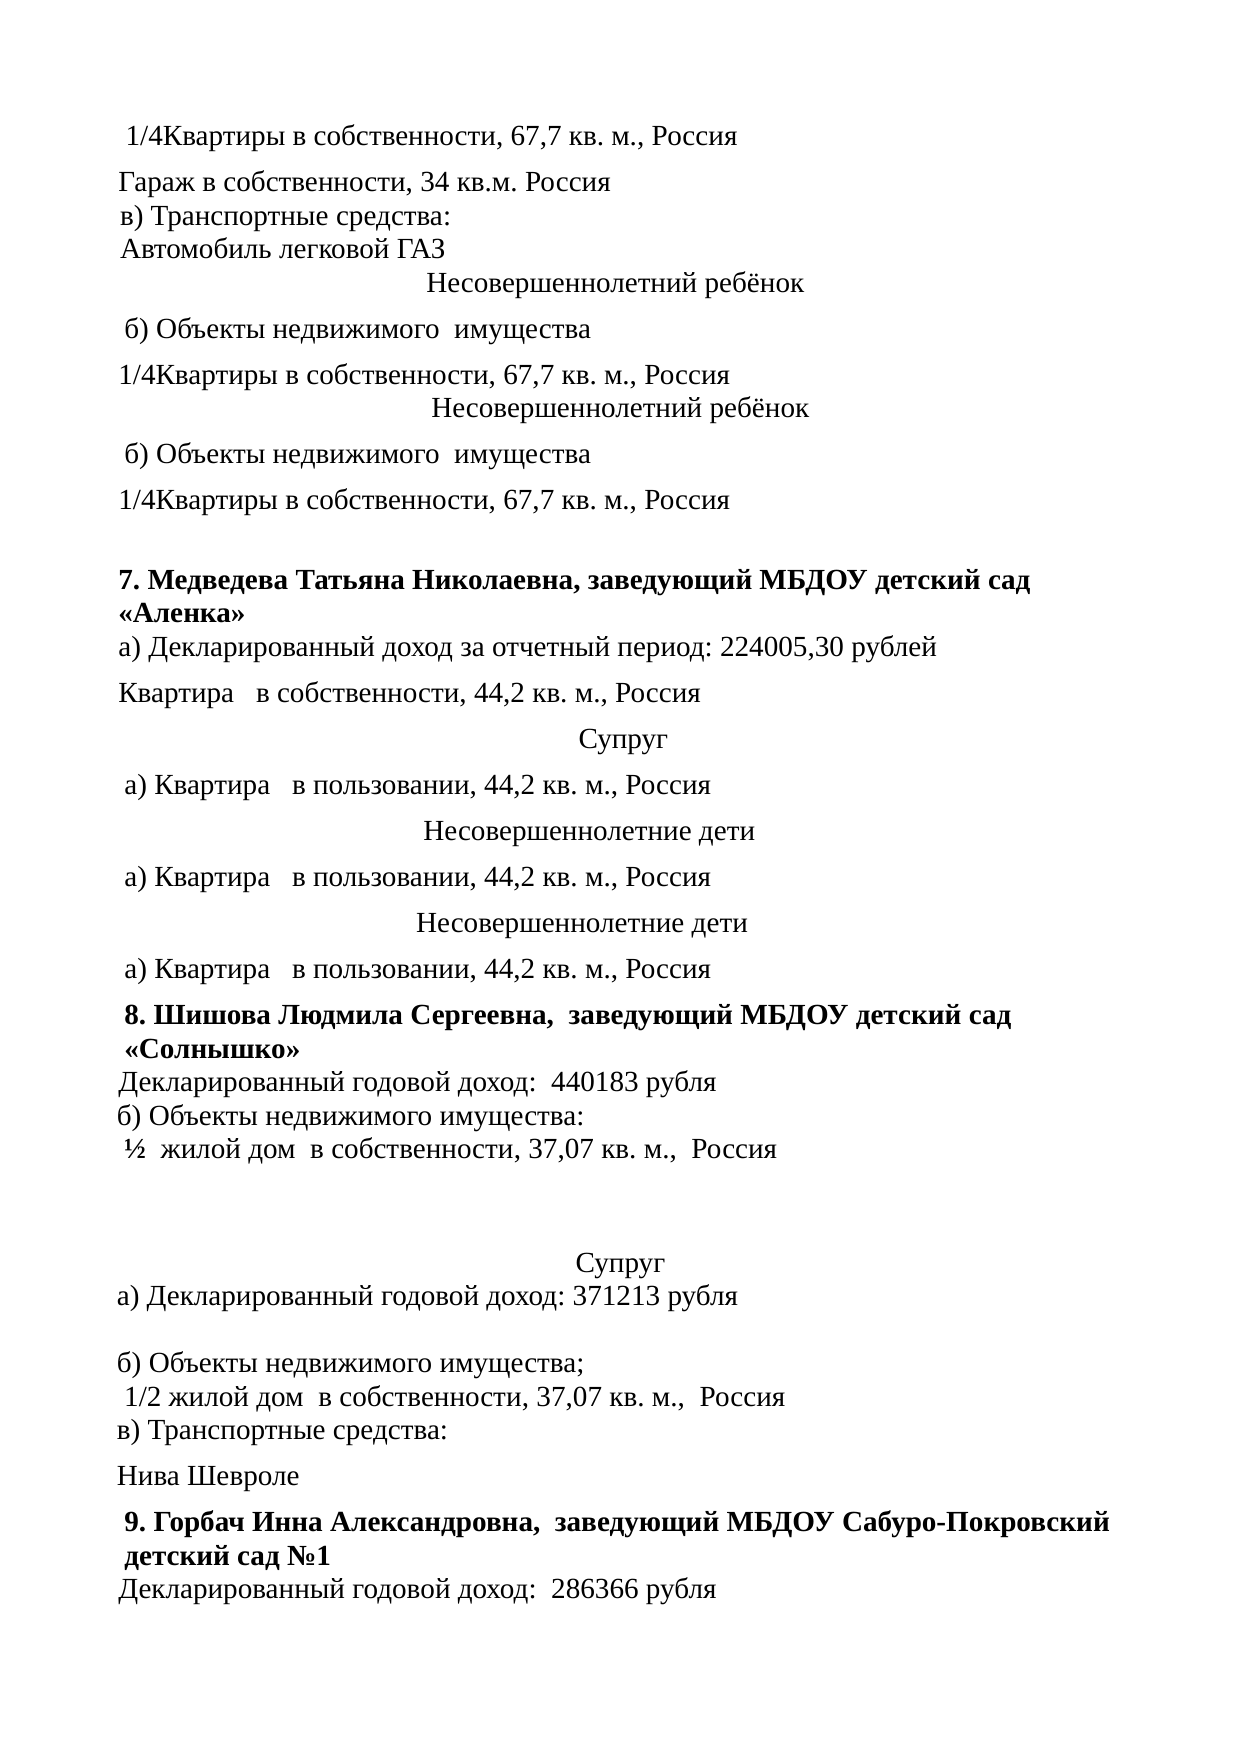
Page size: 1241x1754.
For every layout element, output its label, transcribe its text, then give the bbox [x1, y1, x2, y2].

text 9. Горбач Инна Александровна, заведующий МБДОУ Сабуро-Покровский детский сад №1 [124, 1504, 1122, 1572]
text 1/4Квартиры в собственности, 67,7 кв. м., Россия [118, 118, 1122, 152]
text Гараж в собственности, 34 кв.м. Россия [118, 164, 1122, 198]
text Несовершеннолетние дети [124, 905, 1122, 939]
text а) Декларированный доход за отчетный период: 224005,30 рублей [118, 629, 1122, 663]
text 7. Медведева Татьяна Николаевна, заведующий МБДОУ детский сад «Аленка» [118, 562, 1122, 629]
text б) Объекты недвижимого имущества: [117, 1098, 1122, 1132]
text Нива Шевроле [117, 1458, 1122, 1492]
text в) Транспортные средства: [117, 1412, 1122, 1446]
text ½ жилой дом в собственности, 37,07 кв. м., Россия [117, 1132, 1122, 1165]
text в) Транспортные средства: [118, 198, 1122, 231]
text б) Объекты недвижимого имущества [124, 311, 1122, 344]
text Супруг [124, 721, 1122, 755]
text б) Объекты недвижимого имущества; [117, 1345, 1122, 1379]
text 1/2 жилой дом в собственности, 37,07 кв. м., Россия [117, 1379, 1122, 1412]
text Супруг [118, 1245, 1122, 1278]
text Автомобиль легковой ГАЗ [118, 231, 1122, 265]
text а) Квартира в пользовании, 44,2 кв. м., Россия [124, 951, 1122, 985]
text 8. Шишова Людмила Сергеевна, заведующий МБДОУ детский сад «Солнышко» [124, 997, 1122, 1064]
text Несовершеннолетний ребёнок [118, 390, 1122, 424]
text Несовершеннолетний ребёнок [118, 265, 1122, 298]
text б) Объекты недвижимого имущества [124, 436, 1122, 470]
text а) Декларированный годовой доход: 371213 рубля [117, 1278, 1122, 1312]
text Несовершеннолетние дети [124, 813, 1122, 847]
text 1/4Квартиры в собственности, 67,7 кв. м., Россия [118, 482, 1122, 516]
text Декларированный годовой доход: 440183 рубля [118, 1064, 1122, 1098]
text Декларированный годовой доход: 286366 рубля [118, 1572, 1122, 1605]
text 1/4Квартиры в собственности, 67,7 кв. м., Россия [118, 357, 1122, 390]
text а) Квартира в пользовании, 44,2 кв. м., Россия [124, 767, 1122, 801]
text Квартира в собственности, 44,2 кв. м., Россия [118, 675, 1122, 709]
text а) Квартира в пользовании, 44,2 кв. м., Россия [124, 859, 1122, 893]
